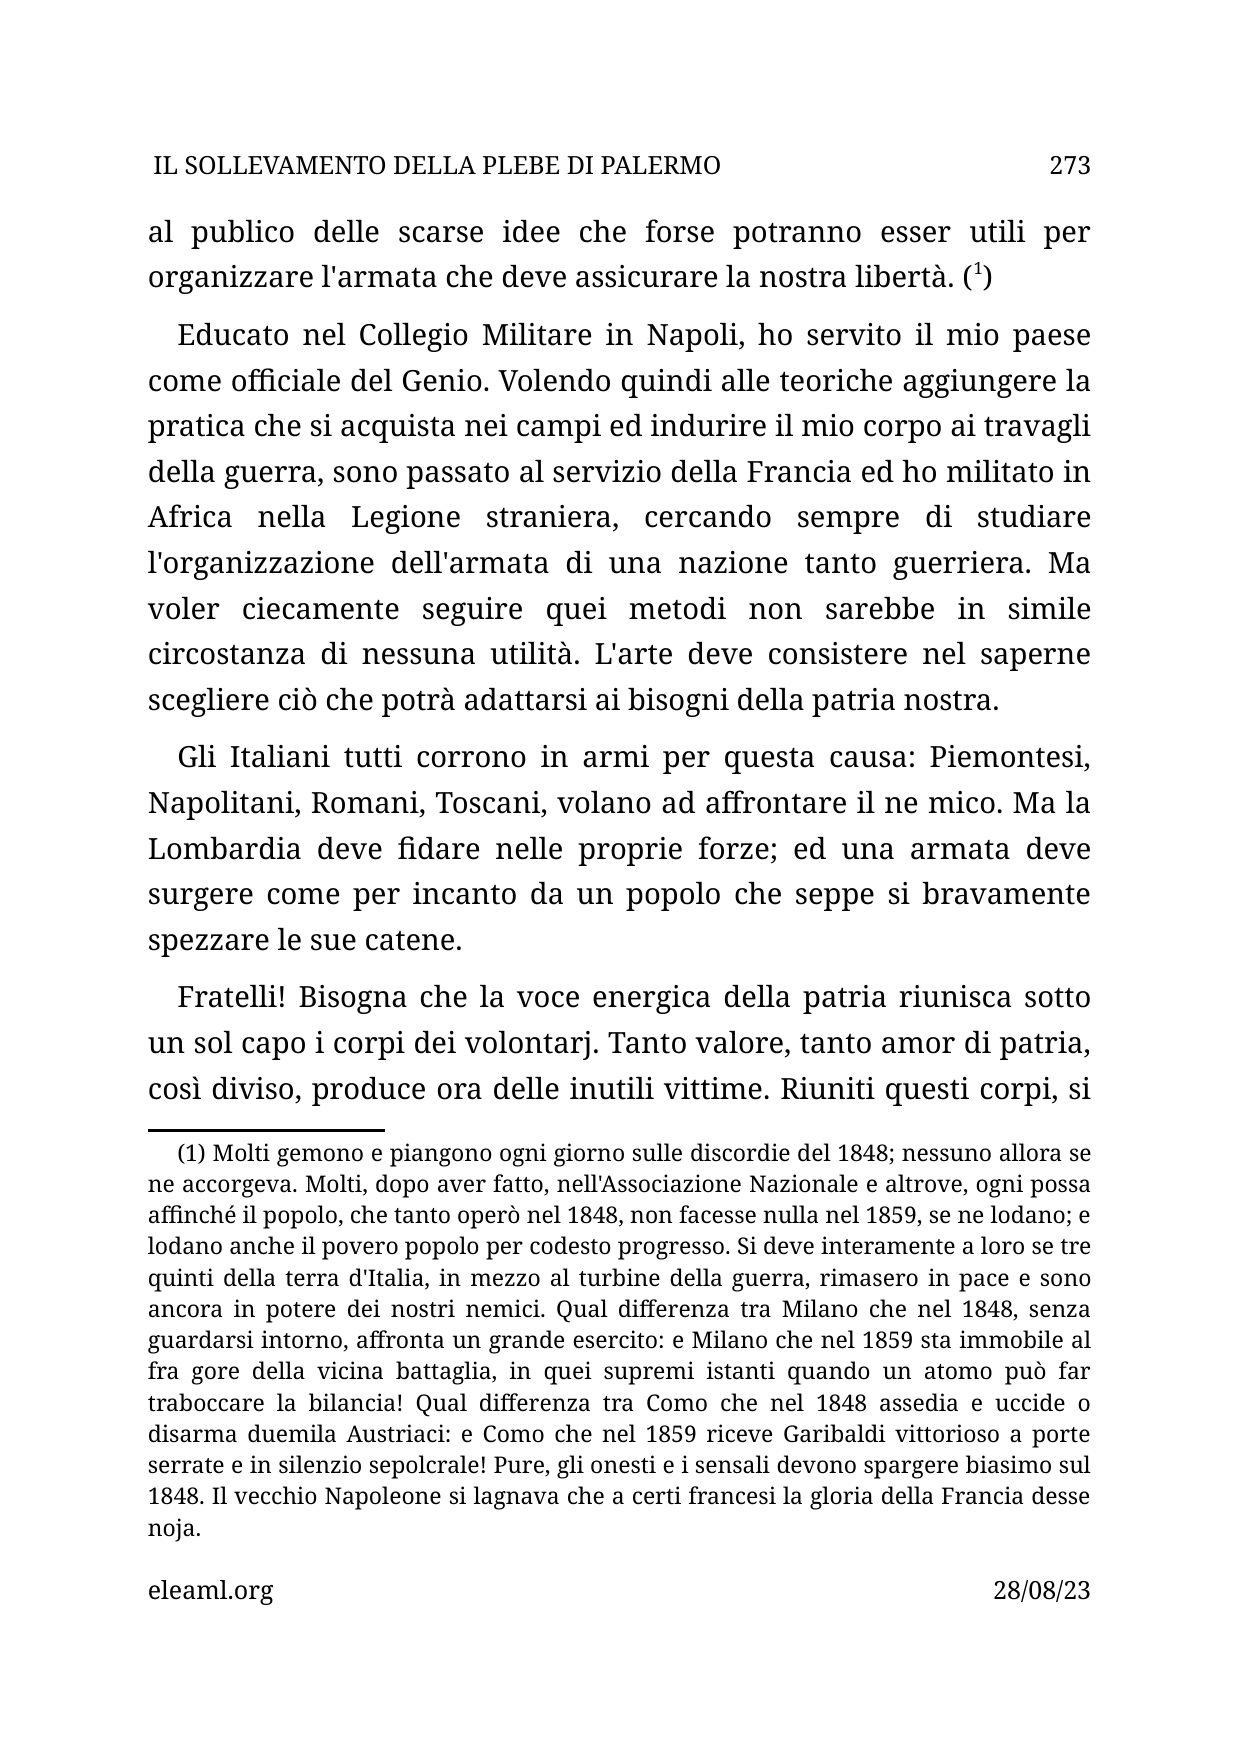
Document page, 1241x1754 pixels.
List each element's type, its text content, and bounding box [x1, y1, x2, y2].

text Gli Italiani tutti corrono in armi per questa causa: Piemontesi, Napolitani, Romani, Toscani, volano ad affrontare il ne mico. Ma la Lombardia deve fidare nelle proprie forze; ed una armata deve surgere come per incanto da un popolo che seppe si bravamente spezzare le sue catene. [148, 737, 1093, 959]
text Educato nel Collegio Militare in Napoli, ho servito il mio paese come officiale del Genio. Volendo quindi alle teoriche aggiungere la pratica che si acquista nei campi ed indurire il mio corpo ai travagli della guerra, sono passato al servizio della Francia ed ho militato in Africa nella Legione straniera, cercando sempre di studiare l'organizzazione dell'armata di una nazione tanto guerriera. Ma voler ciecamente seguire quei metodi non sarebbe in simile circostanza di nessuna utilità. L'arte deve consistere nel saperne scegliere ciò che potrà adattarsi ai bisogni della patria nostra. [148, 314, 1093, 719]
text Molti gemono e piangono ogni giorno sulle discordie del 1848; nessuno allora se ne accorgeva. Molti, dopo aver fatto, nell'Associazione Nazionale e altrove, ogni possa affinché il popolo, che tanto operò nel 1848, non facesse nulla nel 1859, se ne lodano; e lodano anche il povero popolo per codesto progresso. Si deve interamente a loro se tre quinti della terra d'Italia, in mezzo al turbine della guerra, rimasero in pace e sono ancora in potere dei nostri nemici. Qual differenza tra Milano che nel 1848, senza guardarsi intorno, affronta un grande esercito: e Milano che nel 1859 sta immobile al fra gore della vicina battaglia, in quei supremi istanti quando un atomo può far traboccare la bilancia! Qual differenza tra Como che nel 1848 assedia e uccide o disarma duemila Austriaci: e Como che nel 1859 riceve Garibaldi vittorioso a porte serrate e in silenzio sepolcrale! Pure, gli onesti e i sensali devono spargere biasimo sul 1848. Il vecchio Napoleone si lagnava che a certi francesi la gloria della Francia desse noja. [148, 1137, 1093, 1543]
text al publico delle scarse idee che forse potranno esser utili per organizzare l'armata che deve assicurare la nostra libertà. () [148, 211, 1093, 296]
text Fratelli! Bisogna che la voce energica della patria riunisca sotto un sol capo i corpi dei volontarj. Tanto valore, tanto amor di patria, così diviso, produce ora delle inutili vittime. Riuniti questi corpi, si [148, 977, 1093, 1108]
